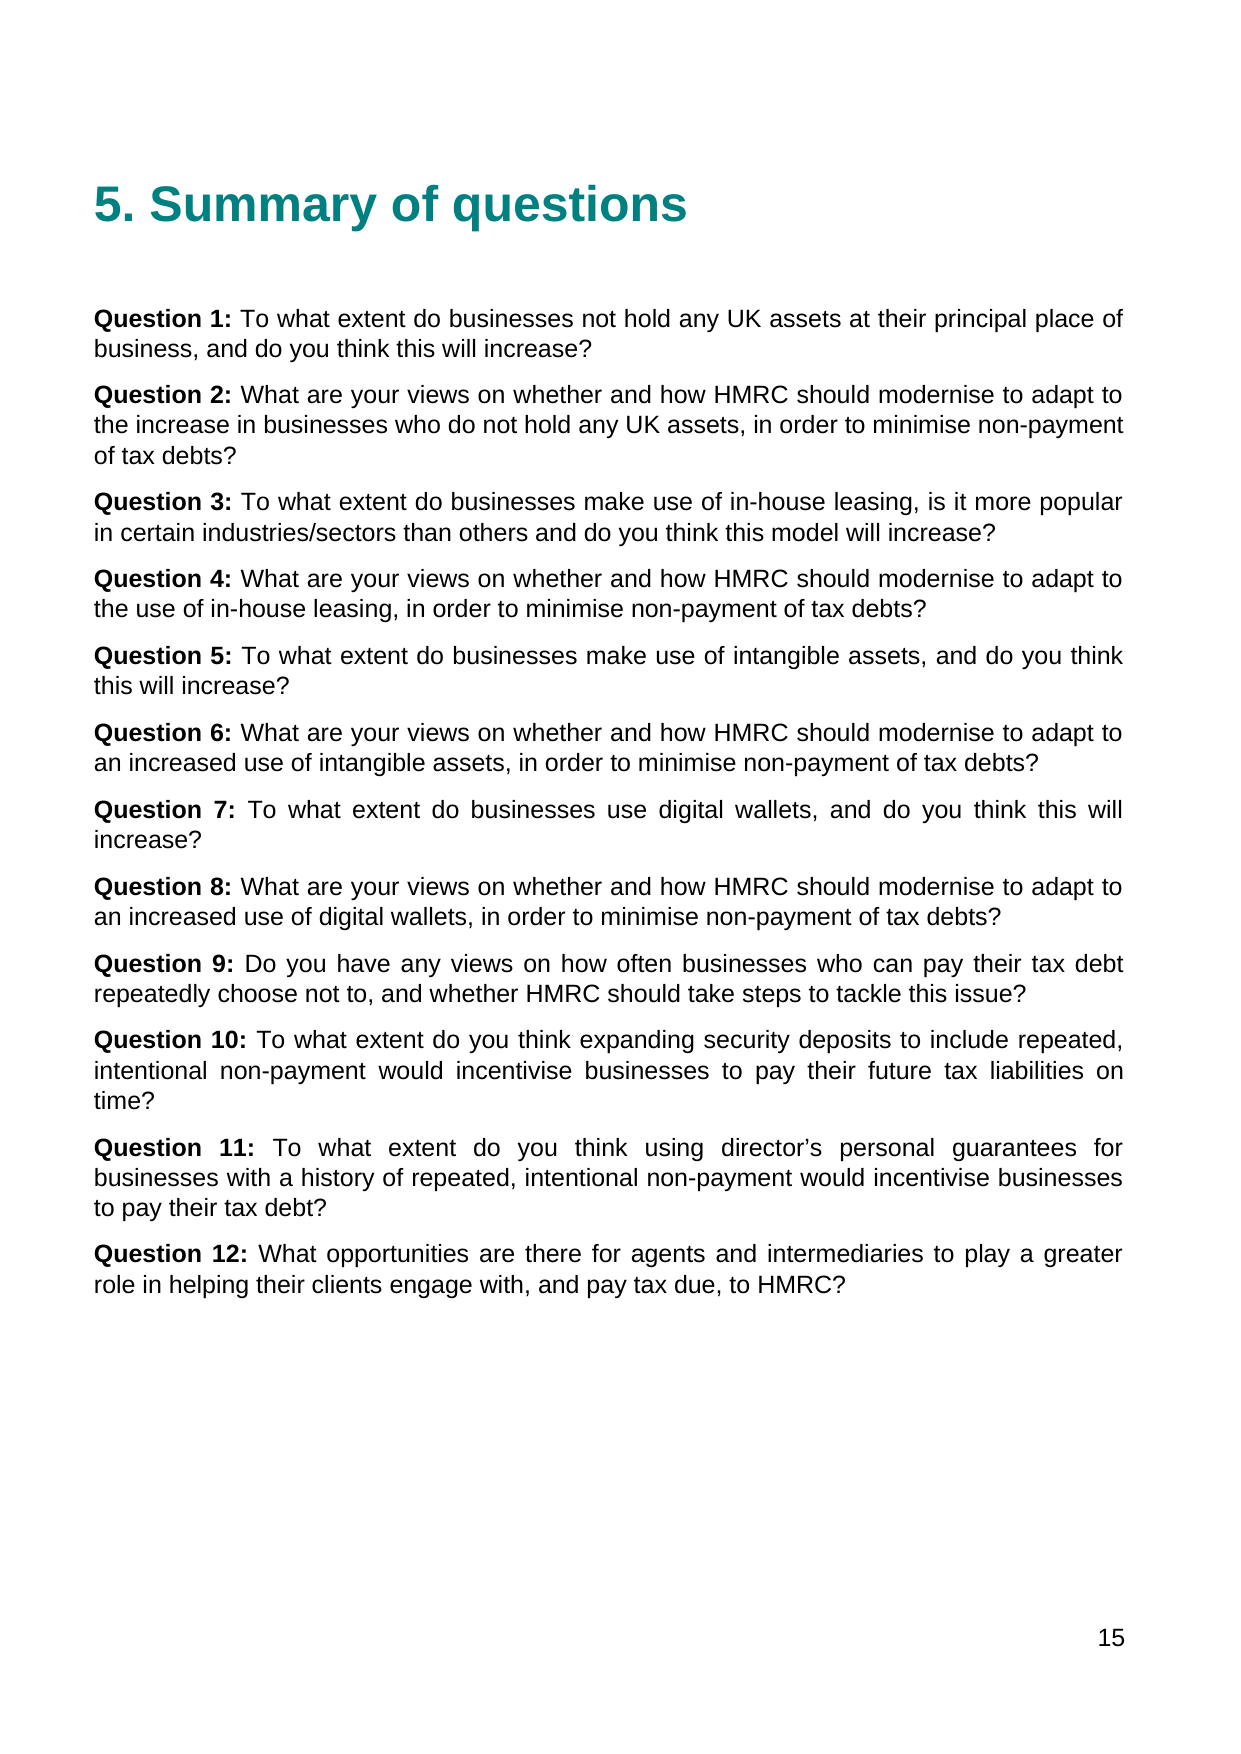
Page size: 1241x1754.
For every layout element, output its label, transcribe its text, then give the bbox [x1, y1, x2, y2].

text Question 5: To what extent do businesses make use of intangible assets, and do you think this will increase? [94, 641, 1125, 700]
text Question 9: Do you have any views on how often businesses who can pay their tax debt repeatedly choose not to, and whether HMRC should take steps to tackle this issue? [94, 949, 1125, 1007]
text Question 6: What are your views on whether and how HMRC should modernise to adapt to an increased use of intangible assets, in order to minimise non-payment of tax debts? [94, 718, 1125, 777]
text Question 1: To what extent do businesses not hold any UK assets at their principal place of business, and do you think this will increase? [94, 303, 1125, 362]
text Question 7: To what extent do businesses use digital wallets, and do you think this will increase? [94, 795, 1125, 854]
text Question 4: What are your views on whether and how HMRC should modernise to adapt to the use of in-house leasing, in order to minimise non-payment of tax debts? [94, 564, 1125, 623]
subtitle 5. Summary of questions [94, 174, 1125, 232]
text Question 10: To what extent do you think expanding security deposits to include repeated, intentional non-payment would incentivise businesses to pay their future tax liabilities on time? [94, 1026, 1125, 1114]
text Question 12: What opportunities are there for agents and intermediaries to play a greater role in helping their clients engage with, and pay tax due, to HMRC? [94, 1239, 1125, 1298]
text Question 3: To what extent do businesses make use of in-house leasing, is it more popular in certain industries/sectors than others and do you think this model will increase? [94, 487, 1125, 546]
text Question 11: To what extent do you think using director’s personal guarantees for businesses with a history of repeated, intentional non-payment would incentivise businesses to pay their tax debt? [94, 1132, 1125, 1221]
text Question 8: What are your views on whether and how HMRC should modernise to adapt to an increased use of digital wallets, in order to minimise non-payment of tax debts? [94, 872, 1125, 931]
text Question 2: What are your views on whether and how HMRC should modernise to adapt to the increase in businesses who do not hold any UK assets, in order to minimise non-payment of tax debts? [94, 380, 1125, 469]
